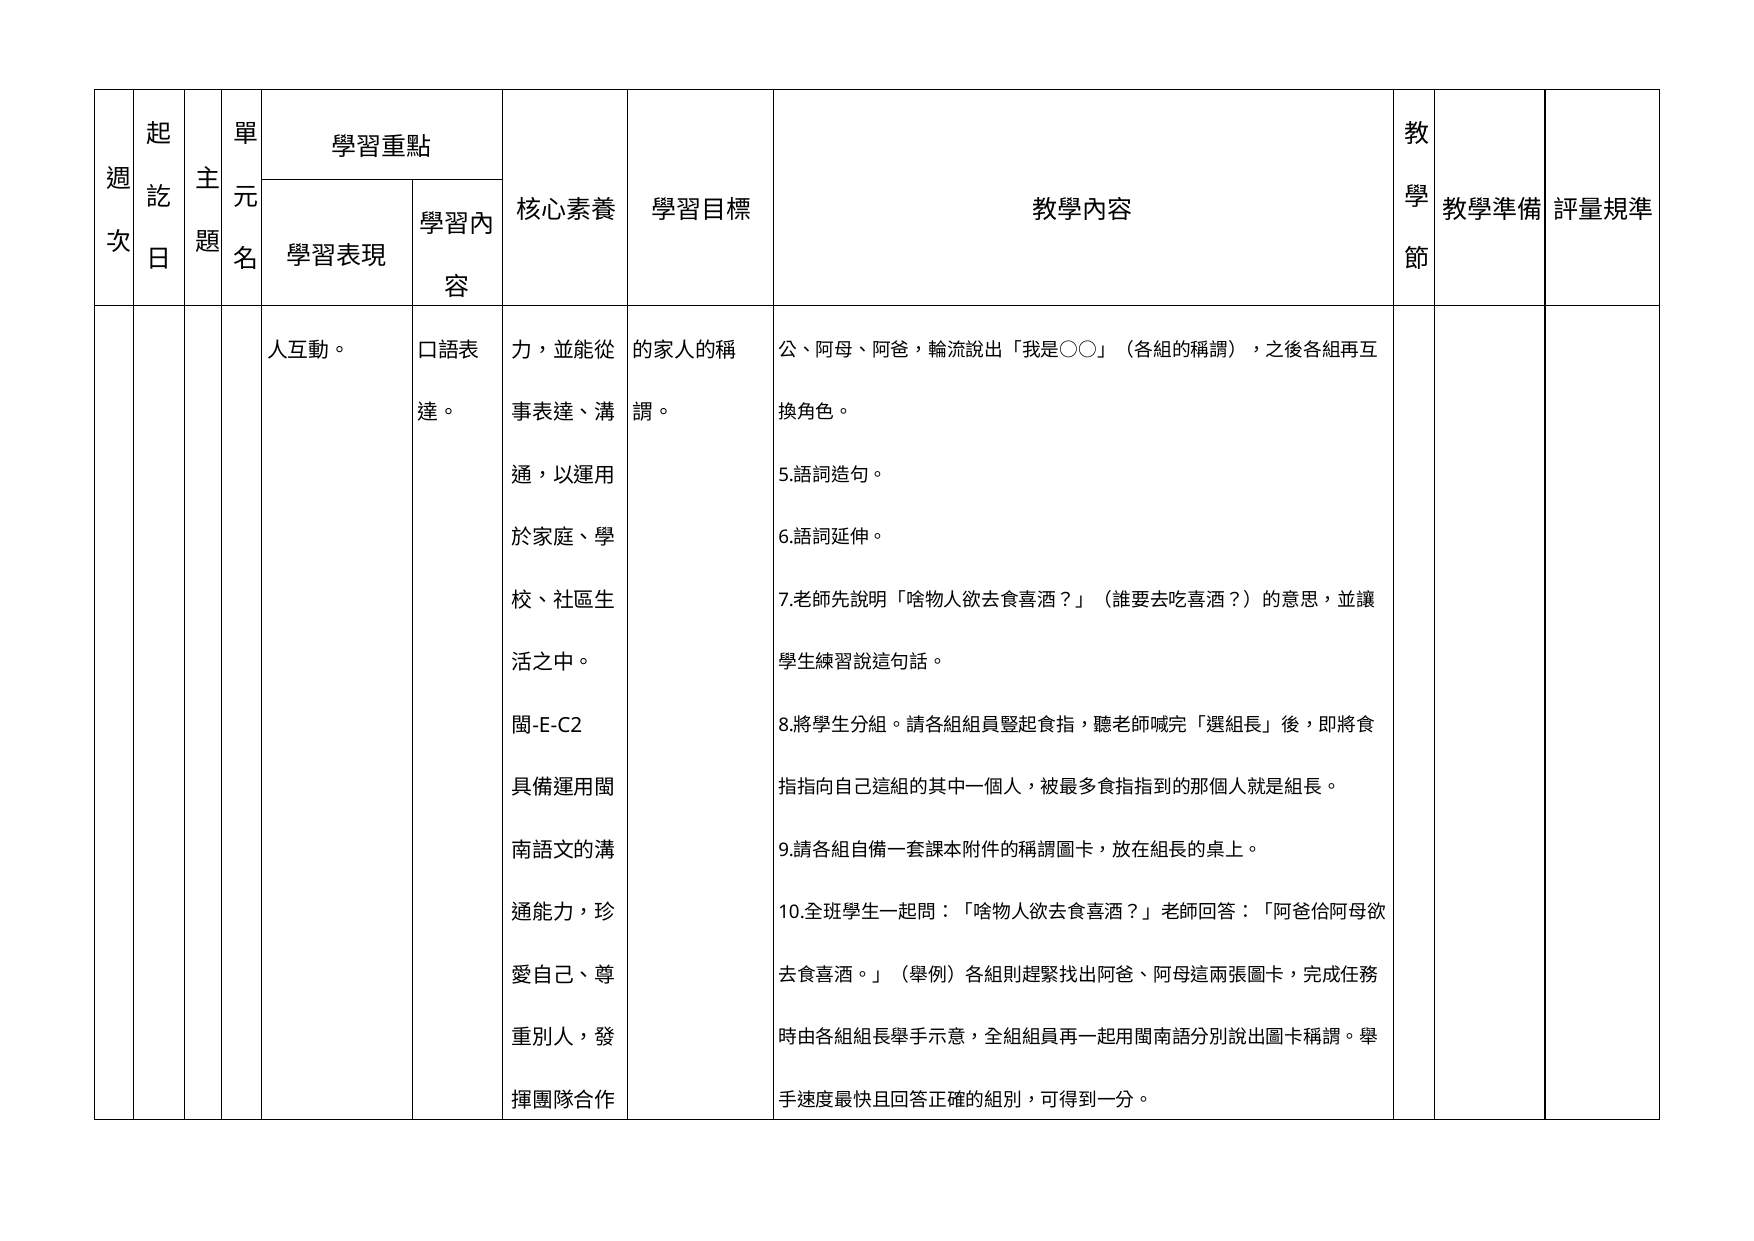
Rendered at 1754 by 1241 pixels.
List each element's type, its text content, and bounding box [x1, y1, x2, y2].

table_cell 人互動。 [262, 306, 412, 1119]
table_cell [1546, 306, 1659, 1119]
table_header 起訖日期 [134, 90, 184, 305]
table_header 週次 [95, 90, 133, 305]
table_cell 10/20 ｜ 10/26 [134, 306, 184, 1119]
table_header 評量規準 [1546, 90, 1659, 305]
table_cell 3.心肝仔囝 [222, 306, 261, 1119]
table_cell [95, 306, 133, 1119]
table_cell 1 [1394, 306, 1434, 1119]
table_cell 口語表達。 [413, 306, 502, 1119]
table_cell 公、阿母、阿爸，輪流說出「我是○○」（各組的稱謂），之後各組再互換角色。 5.語詞造句。 6.語詞延伸。 7.老師先說明「啥物人欲去食喜酒？」（誰要去吃喜酒？）的意思，並讓學生練習說這句話。 8.將學生分組。請各組組員豎起食指，聽老師喊完「選組長」後，即將食指指向自己這組的其中一個人，被最多食指指到的那個人就是組長。 9.請各組自備一套課本附件的稱謂圖卡，放在組長的桌上。 10.全班學生一起問：「啥物人欲去食喜酒？」老師回答：「阿爸佮阿母欲去食喜酒。」（舉例）各組則趕緊找出阿爸、阿母這兩張圖卡，完成任務時由各組組長舉手示意，全組組員再一起用閩南語分別說出圖卡稱謂。舉手速度最快且回答正確的組別，可得到一分。 [774, 306, 1393, 1119]
table_header 教學節數 [1394, 90, 1434, 305]
table_header 主題 [185, 90, 221, 305]
table_header 核心素養 [503, 90, 627, 305]
table_cell 力，並能從事表達、溝通，以運用於家庭、學校、社區生活之中。 閩-E-C2 具備運用閩南語文的溝通能力，珍愛自己、尊重別人，發揮團隊合作 [503, 306, 627, 1119]
table_header 學習重點 [262, 90, 502, 179]
table_cell 學習表現 [262, 180, 412, 305]
table_cell [185, 306, 221, 1119]
table_header 教學內容 [774, 90, 1393, 305]
table_cell [1435, 306, 1544, 1119]
table_cell 的家人的稱謂。 [628, 306, 773, 1119]
table_header 單元名稱 [222, 90, 261, 305]
table_header 學習目標 [628, 90, 773, 305]
table_cell 學習內容 [413, 180, 502, 305]
table_header 教學準備 [1435, 90, 1544, 305]
